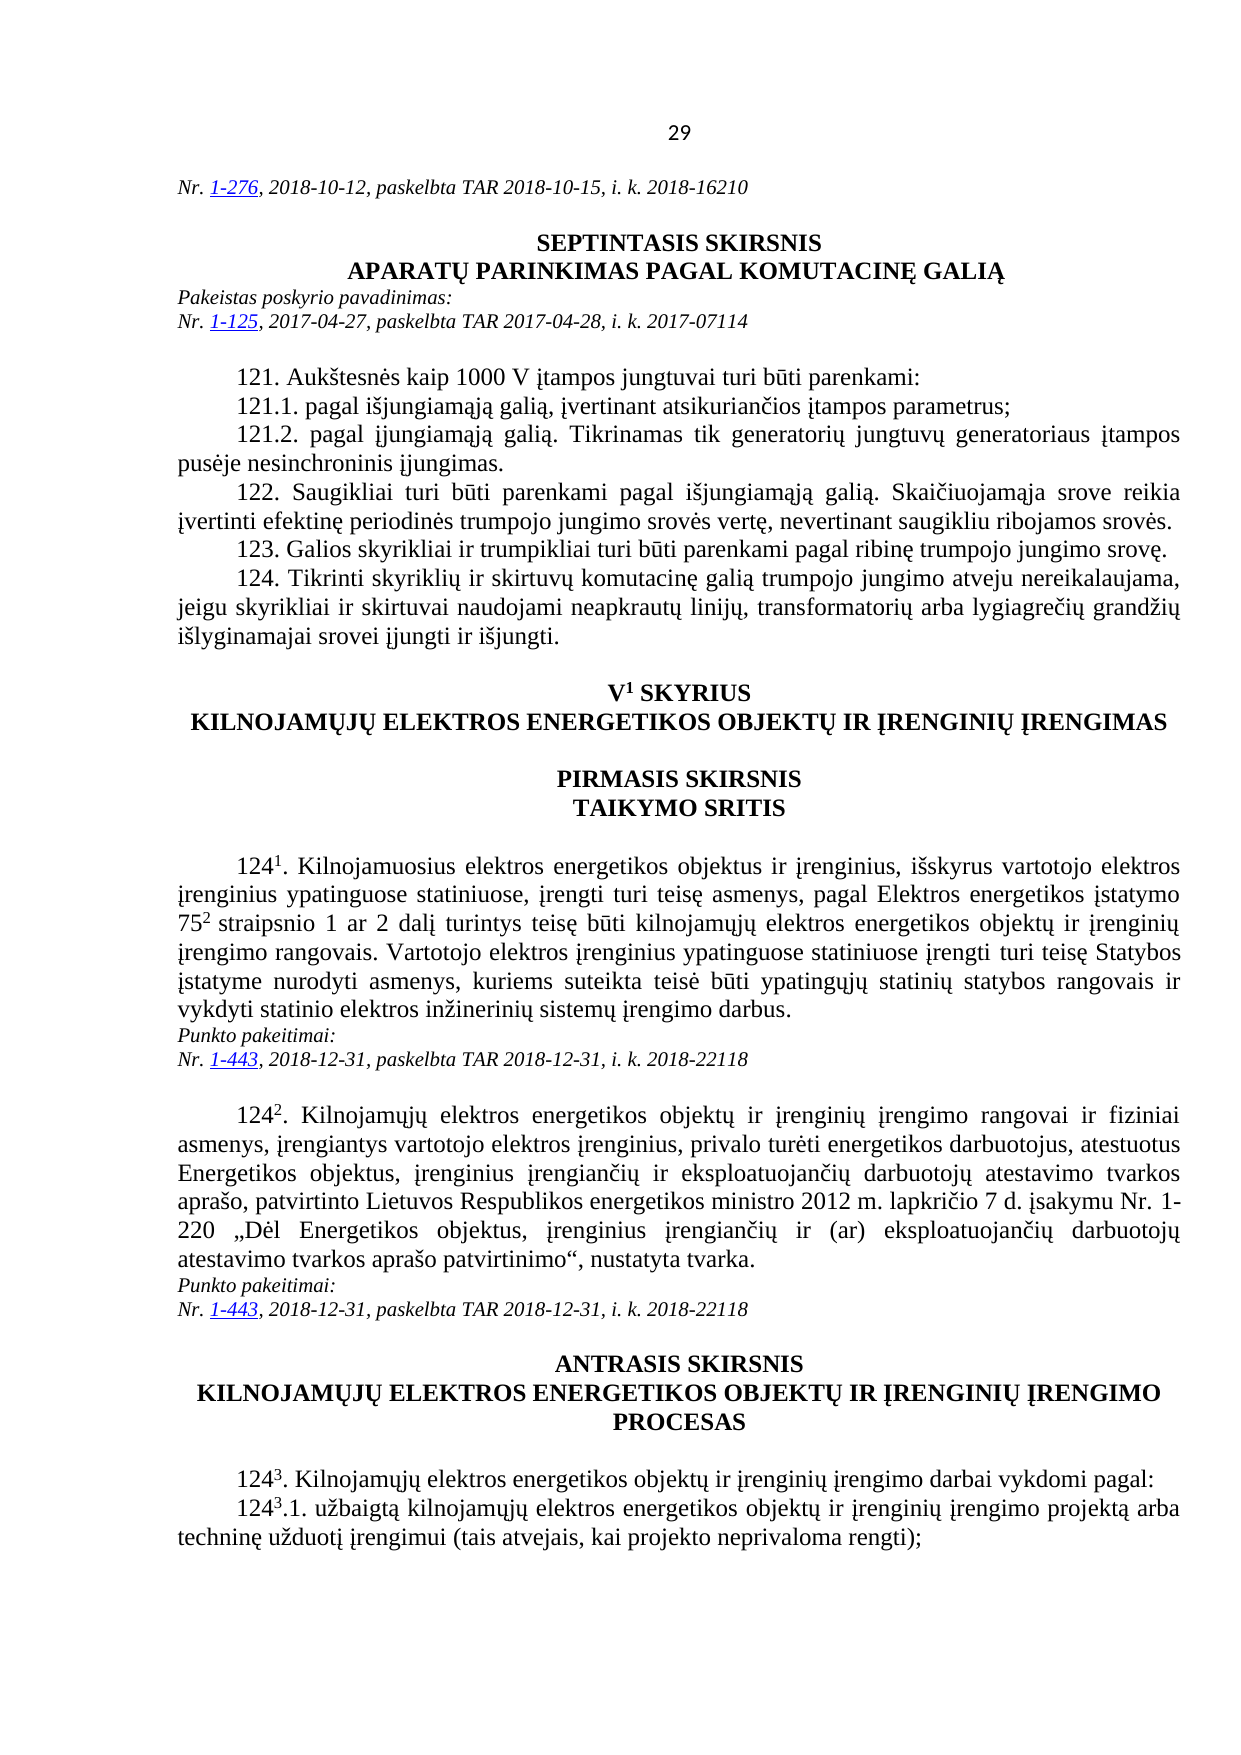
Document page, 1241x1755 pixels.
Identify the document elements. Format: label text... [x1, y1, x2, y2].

text ANTRASIS SKIRSNIS [177, 1349, 1181, 1378]
text TAIKYMO SRITIS [177, 793, 1181, 822]
text Nr. 1-276, 2018-10-12, paskelbta TAR 2018-10-15, i. k. 2018-16210 [177, 175, 1181, 199]
text 121.1. pagal išjungiamąją galią, įvertinant atsikuriančios įtampos parametrus; [177, 391, 1181, 419]
text PIRMASIS SKIRSNIS [177, 764, 1181, 793]
text 122. Saugikliai turi būti parenkami pagal išjungiamąją galią. Skaičiuojamąja srove reikia įvertinti efektinę periodinės trumpojo jungimo srovės vertę, nevertinant saugikliu ribojamos srovės. [177, 477, 1181, 534]
text Nr. 1-443, 2018-12-31, paskelbta TAR 2018-12-31, i. k. 2018-22118 [177, 1047, 1181, 1071]
text 1242. Kilnojamųjų elektros energetikos objektų ir įrenginių įrengimo rangovai ir fiziniai asmenys, įrengiantys vartotojo elektros įrenginius, privalo turėti energetikos darbuotojus, atestuotus Energetikos objektus, įrenginius įrengiančių ir eksploatuojančių darbuotojų atestavimo tvarkos aprašo, patvirtinto Lietuvos Respublikos energetikos ministro 2012 m. lapkričio 7 d. įsakymu Nr. 1-220 „Dėl Energetikos objektus, įrenginius įrengiančių ir (ar) eksploatuojančių darbuotojų atestavimo tvarkos aprašo patvirtinimo“, nustatyta tvarka. [177, 1100, 1181, 1273]
text Pakeistas poskyrio pavadinimas: [177, 285, 1181, 309]
text 121. Aukštesnės kaip 1000 V įtampos jungtuvai turi būti parenkami: [177, 362, 1181, 391]
text Nr. 1-125, 2017-04-27, paskelbta TAR 2017-04-28, i. k. 2017-07114 [177, 309, 1181, 333]
text Punkto pakeitimai: [177, 1023, 1181, 1047]
text 1241. Kilnojamuosius elektros energetikos objektus ir įrenginius, išskyrus vartotojo elektros įrenginius ypatinguose statiniuose, įrengti turi teisę asmenys, pagal Elektros energetikos įstatymo 752 straipsnio 1 ar 2 dalį turintys teisę būti kilnojamųjų elektros energetikos objektų ir įrenginių įrengimo rangovais. Vartotojo elektros įrenginius ypatinguose statiniuose įrengti turi teisę Statybos įstatyme nurodyti asmenys, kuriems suteikta teisė būti ypatingųjų statinių statybos rangovais ir vykdyti statinio elektros inžinerinių sistemų įrengimo darbus. [177, 851, 1181, 1023]
text 123. Galios skyrikliai ir trumpikliai turi būti parenkami pagal ribinę trumpojo jungimo srovę. [177, 534, 1181, 563]
text 1243. Kilnojamųjų elektros energetikos objektų ir įrenginių įrengimo darbai vykdomi pagal: [177, 1464, 1181, 1493]
text KILNOJAMŲJŲ ELEKTROS ENERGETIKOS OBJEKTŲ IR ĮRENGINIŲ ĮRENGIMO PROCESAS [177, 1378, 1181, 1436]
text Nr. 1-443, 2018-12-31, paskelbta TAR 2018-12-31, i. k. 2018-22118 [177, 1297, 1181, 1321]
text Punkto pakeitimai: [177, 1273, 1181, 1297]
text 1243.1. užbaigtą kilnojamųjų elektros energetikos objektų ir įrenginių įrengimo projektą arba techninę užduotį įrengimui (tais atvejais, kai projekto neprivaloma rengti); [177, 1493, 1181, 1551]
text 124. Tikrinti skyriklių ir skirtuvų komutacinę galią trumpojo jungimo atveju nereikalaujama, jeigu skyrikliai ir skirtuvai naudojami neapkrautų linijų, transformatorių arba lygiagrečių grandžių išlyginamajai srovei įjungti ir išjungti. [177, 563, 1181, 649]
text V1 SKYRIUS [177, 678, 1181, 707]
text SEPTINTASIS SKIRSNIS [177, 228, 1181, 256]
text APARATŲ PARINKIMAS PAGAL KOMUTACINĘ GALIĄ [177, 256, 1181, 285]
text 121.2. pagal įjungiamąją galią. Tikrinamas tik generatorių jungtuvų generatoriaus įtampos pusėje nesinchroninis įjungimas. [177, 419, 1181, 477]
text KILNOJAMŲJŲ ELEKTROS ENERGETIKOS OBJEKTŲ IR ĮRENGINIŲ ĮRENGIMAS [177, 707, 1181, 736]
